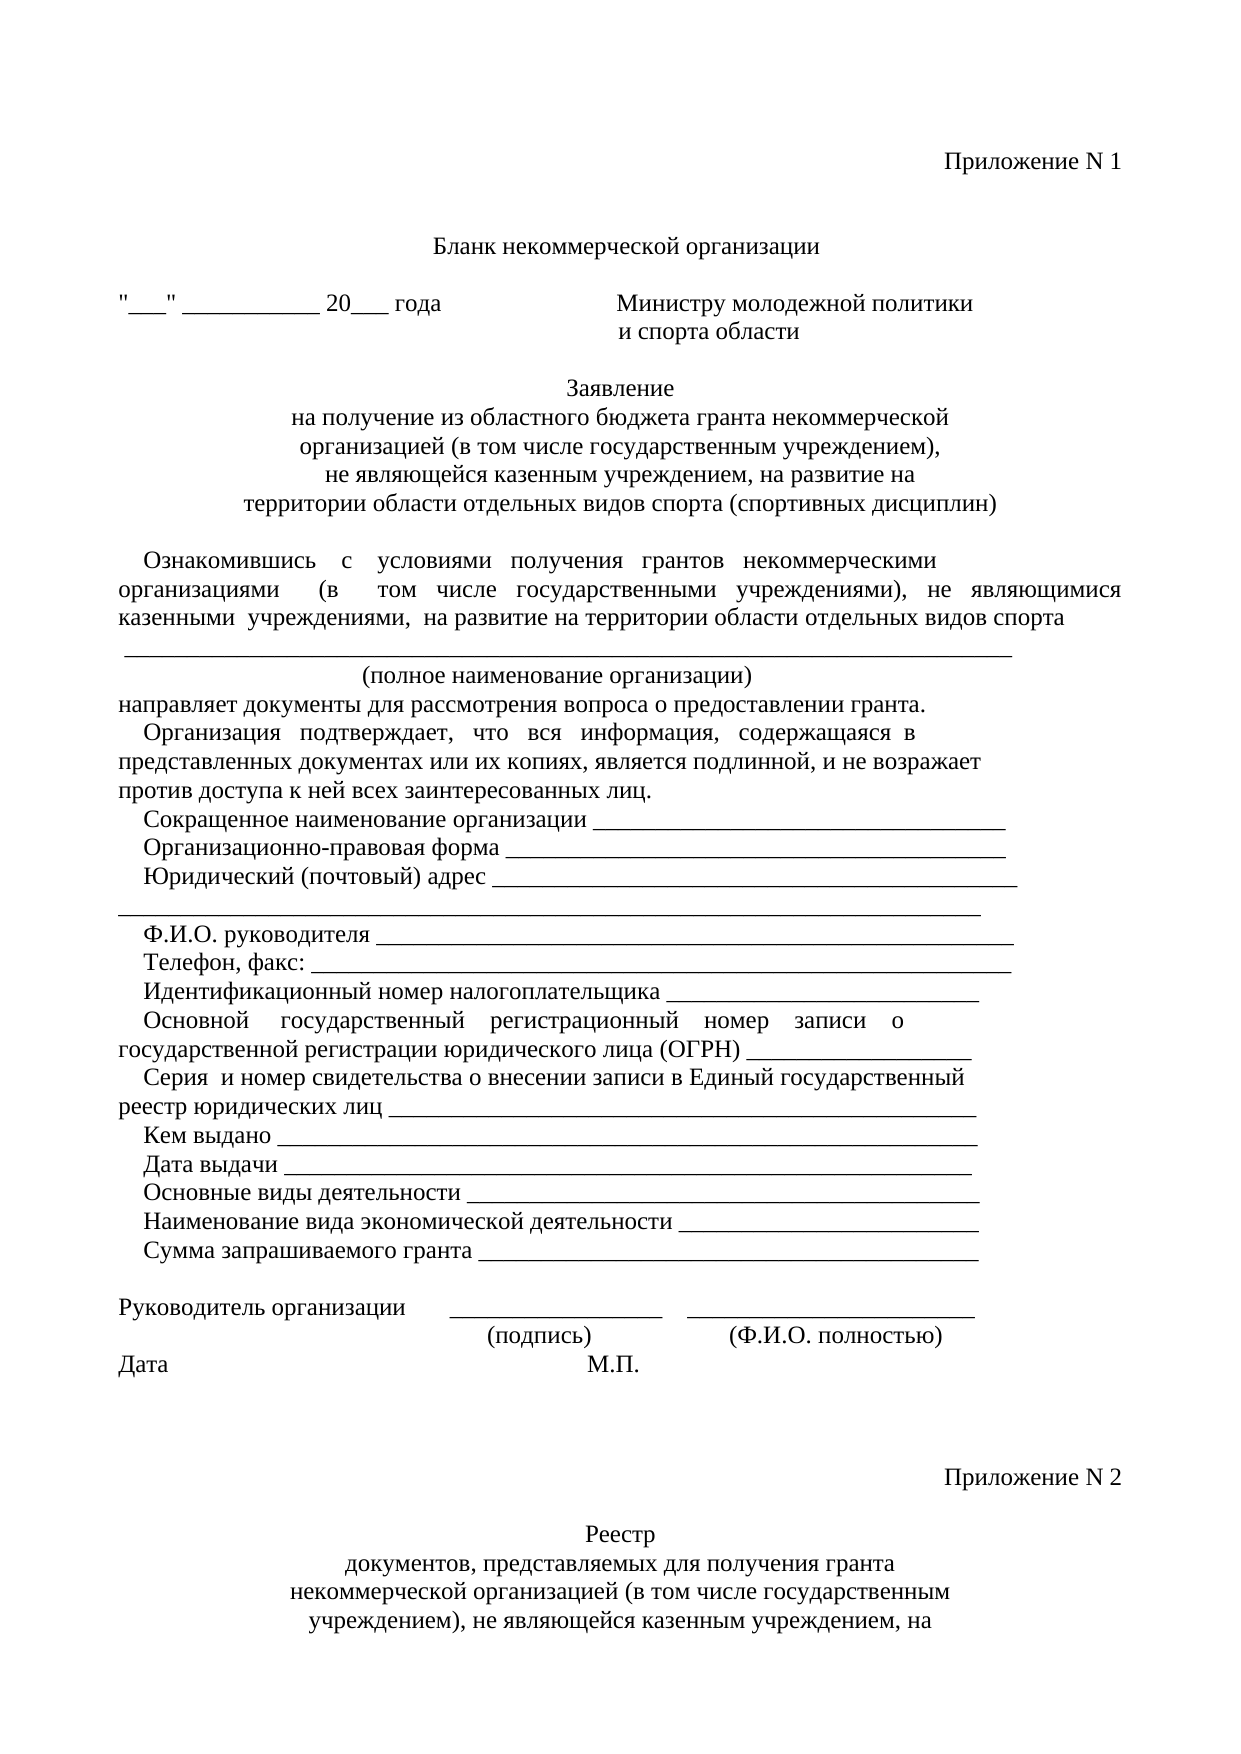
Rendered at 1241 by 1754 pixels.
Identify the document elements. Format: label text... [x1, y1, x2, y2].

text документов, представляемых для получения гранта [118, 1548, 1122, 1576]
text Заявление [118, 373, 1122, 402]
text Организационно-правовая форма ________________________________________ [118, 832, 1122, 861]
text Серия и номер свидетельства о внесении записи в Единый государственный [118, 1062, 1122, 1091]
text _______________________________________________________________________ [118, 631, 1122, 660]
text Ф.И.О. руководителя ___________________________________________________ [118, 919, 1122, 947]
text направляет документы для рассмотрения вопроса о предоставлении гранта. [118, 689, 1122, 717]
text государственной регистрации юридического лица (ОГРН) __________________ [118, 1034, 1122, 1062]
text Телефон, факс: ________________________________________________________ [118, 947, 1122, 976]
text некоммерческой организацией (в том числе государственным [118, 1576, 1122, 1605]
text на получение из областного бюджета гранта некоммерческой [118, 402, 1122, 431]
text Кем выдано ________________________________________________________ [118, 1120, 1122, 1149]
text организациями (в том числе государственными учреждениями), не являющимися казенными учреждениями, на развитие на территории области отдельных видов спорта [118, 574, 1122, 631]
text (подпись) (Ф.И.О. полностью) [118, 1321, 1122, 1349]
text "___" ___________ 20___ года Министру молодежной политики [118, 288, 1122, 316]
text Приложение N 1 [118, 146, 1122, 175]
text не являющейся казенным учреждением, на развитие на [118, 459, 1122, 488]
text Руководитель организации _________________ _______________________ [118, 1292, 1122, 1321]
text Бланк некоммерческой организации [118, 231, 1122, 260]
text Сумма запрашиваемого гранта ________________________________________ [118, 1235, 1122, 1264]
text Дата М.П. [118, 1349, 1122, 1378]
text против доступа к ней всех заинтересованных лиц. [118, 775, 1122, 804]
text учреждением), не являющейся казенным учреждением, на [118, 1605, 1122, 1634]
text (полное наименование организации) [118, 660, 1122, 689]
text Дата выдачи _______________________________________________________ [118, 1149, 1122, 1177]
text представленных документах или их копиях, является подлинной, и не возражает [118, 746, 1122, 775]
text организацией (в том числе государственным учреждением), [118, 431, 1122, 459]
text Юридический (почтовый) адрес __________________________________________ [118, 861, 1122, 890]
text Наименование вида экономической деятельности ________________________ [118, 1206, 1122, 1235]
text Идентификационный номер налогоплательщика _________________________ [118, 976, 1122, 1005]
text реестр юридических лиц _______________________________________________ [118, 1091, 1122, 1120]
text Основной государственный регистрационный номер записи о [118, 1005, 1122, 1034]
text Реестр [118, 1519, 1122, 1548]
text и спорта области [118, 316, 1122, 345]
text Организация подтверждает, что вся информация, содержащаяся в [118, 717, 1122, 746]
text Ознакомившись с условиями получения грантов некоммерческими [118, 545, 1122, 574]
text _____________________________________________________________________ [118, 890, 1122, 919]
text Приложение N 2 [118, 1462, 1122, 1491]
text территории области отдельных видов спорта (спортивных дисциплин) [118, 488, 1122, 517]
text Основные виды деятельности _________________________________________ [118, 1177, 1122, 1206]
text Сокращенное наименование организации _________________________________ [118, 804, 1122, 832]
